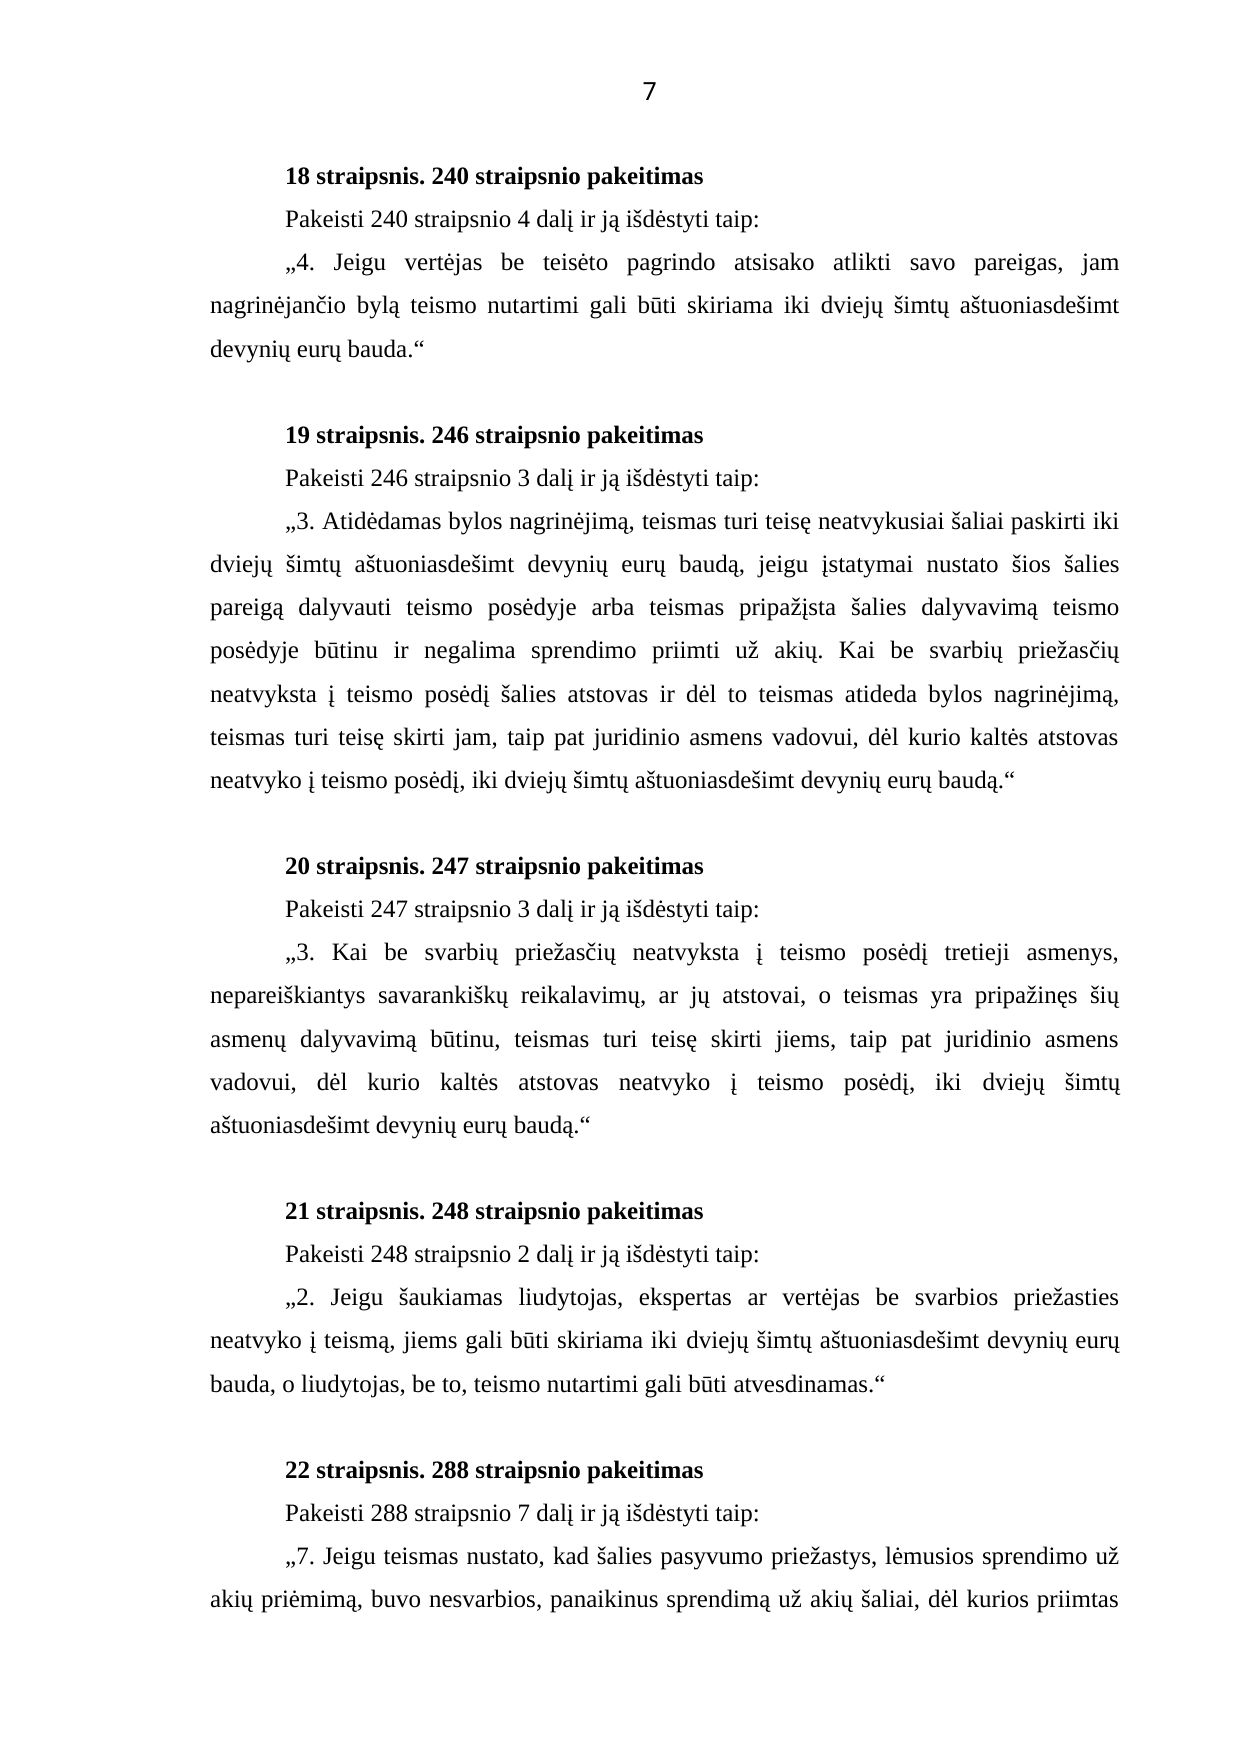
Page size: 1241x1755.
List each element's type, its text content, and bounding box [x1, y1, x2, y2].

text Pakeisti 247 straipsnio 3 dalį ir ją išdėstyti taip: [210, 894, 1120, 923]
text „3. Atidėdamas bylos nagrinėjimą, teismas turi teisę neatvykusiai šaliai paskirti iki dviejų šimtų aštuoniasdešimt devynių eurų baudą, jeigu įstatymai nustato šios šalies pareigą dalyvauti teismo posėdyje arba teismas pripažįsta šalies dalyvavimą teismo posėdyje būtinu ir negalima sprendimo priimti už akių. Kai be svarbių priežasčių neatvyksta į teismo posėdį šalies atstovas ir dėl to teismas atideda bylos nagrinėjimą, teismas turi teisę skirti jam, taip pat juridinio asmens vadovui, dėl kurio kaltės atstovas neatvyko į teismo posėdį, iki dviejų šimtų aštuoniasdešimt devynių eurų baudą.“ [210, 506, 1120, 794]
text 20 straipsnis. 247 straipsnio pakeitimas [210, 851, 1120, 880]
text 18 straipsnis. 240 straipsnio pakeitimas [210, 161, 1120, 190]
text „2. Jeigu šaukiamas liudytojas, ekspertas ar vertėjas be svarbios priežasties neatvyko į teismą, jiems gali būti skiriama iki dviejų šimtų aštuoniasdešimt devynių eurų bauda, o liudytojas, be to, teismo nutartimi gali būti atvesdinamas.“ [210, 1282, 1120, 1397]
text Pakeisti 288 straipsnio 7 dalį ir ją išdėstyti taip: [210, 1498, 1120, 1527]
text 19 straipsnis. 246 straipsnio pakeitimas [210, 420, 1120, 449]
text Pakeisti 246 straipsnio 3 dalį ir ją išdėstyti taip: [210, 463, 1120, 492]
text „4. Jeigu vertėjas be teisėto pagrindo atsisako atlikti savo pareigas, jam nagrinėjančio bylą teismo nutartimi gali būti skiriama iki dviejų šimtų aštuoniasdešimt devynių eurų bauda.“ [210, 247, 1120, 362]
text „7. Jeigu teismas nustato, kad šalies pasyvumo priežastys, lėmusios sprendimo už akių priėmimą, buvo nesvarbios, panaikinus sprendimą už akių šaliai, dėl kurios priimtas [210, 1541, 1120, 1613]
text Pakeisti 240 straipsnio 4 dalį ir ją išdėstyti taip: [210, 204, 1120, 233]
text „3. Kai be svarbių priežasčių neatvyksta į teismo posėdį tretieji asmenys, nepareiškiantys savarankiškų reikalavimų, ar jų atstovai, o teismas yra pripažinęs šių asmenų dalyvavimą būtinu, teismas turi teisę skirti jiems, taip pat juridinio asmens vadovui, dėl kurio kaltės atstovas neatvyko į teismo posėdį, iki dviejų šimtų aštuoniasdešimt devynių eurų baudą.“ [210, 937, 1120, 1139]
text 22 straipsnis. 288 straipsnio pakeitimas [210, 1455, 1120, 1484]
text 21 straipsnis. 248 straipsnio pakeitimas [210, 1196, 1120, 1225]
text Pakeisti 248 straipsnio 2 dalį ir ją išdėstyti taip: [210, 1239, 1120, 1268]
